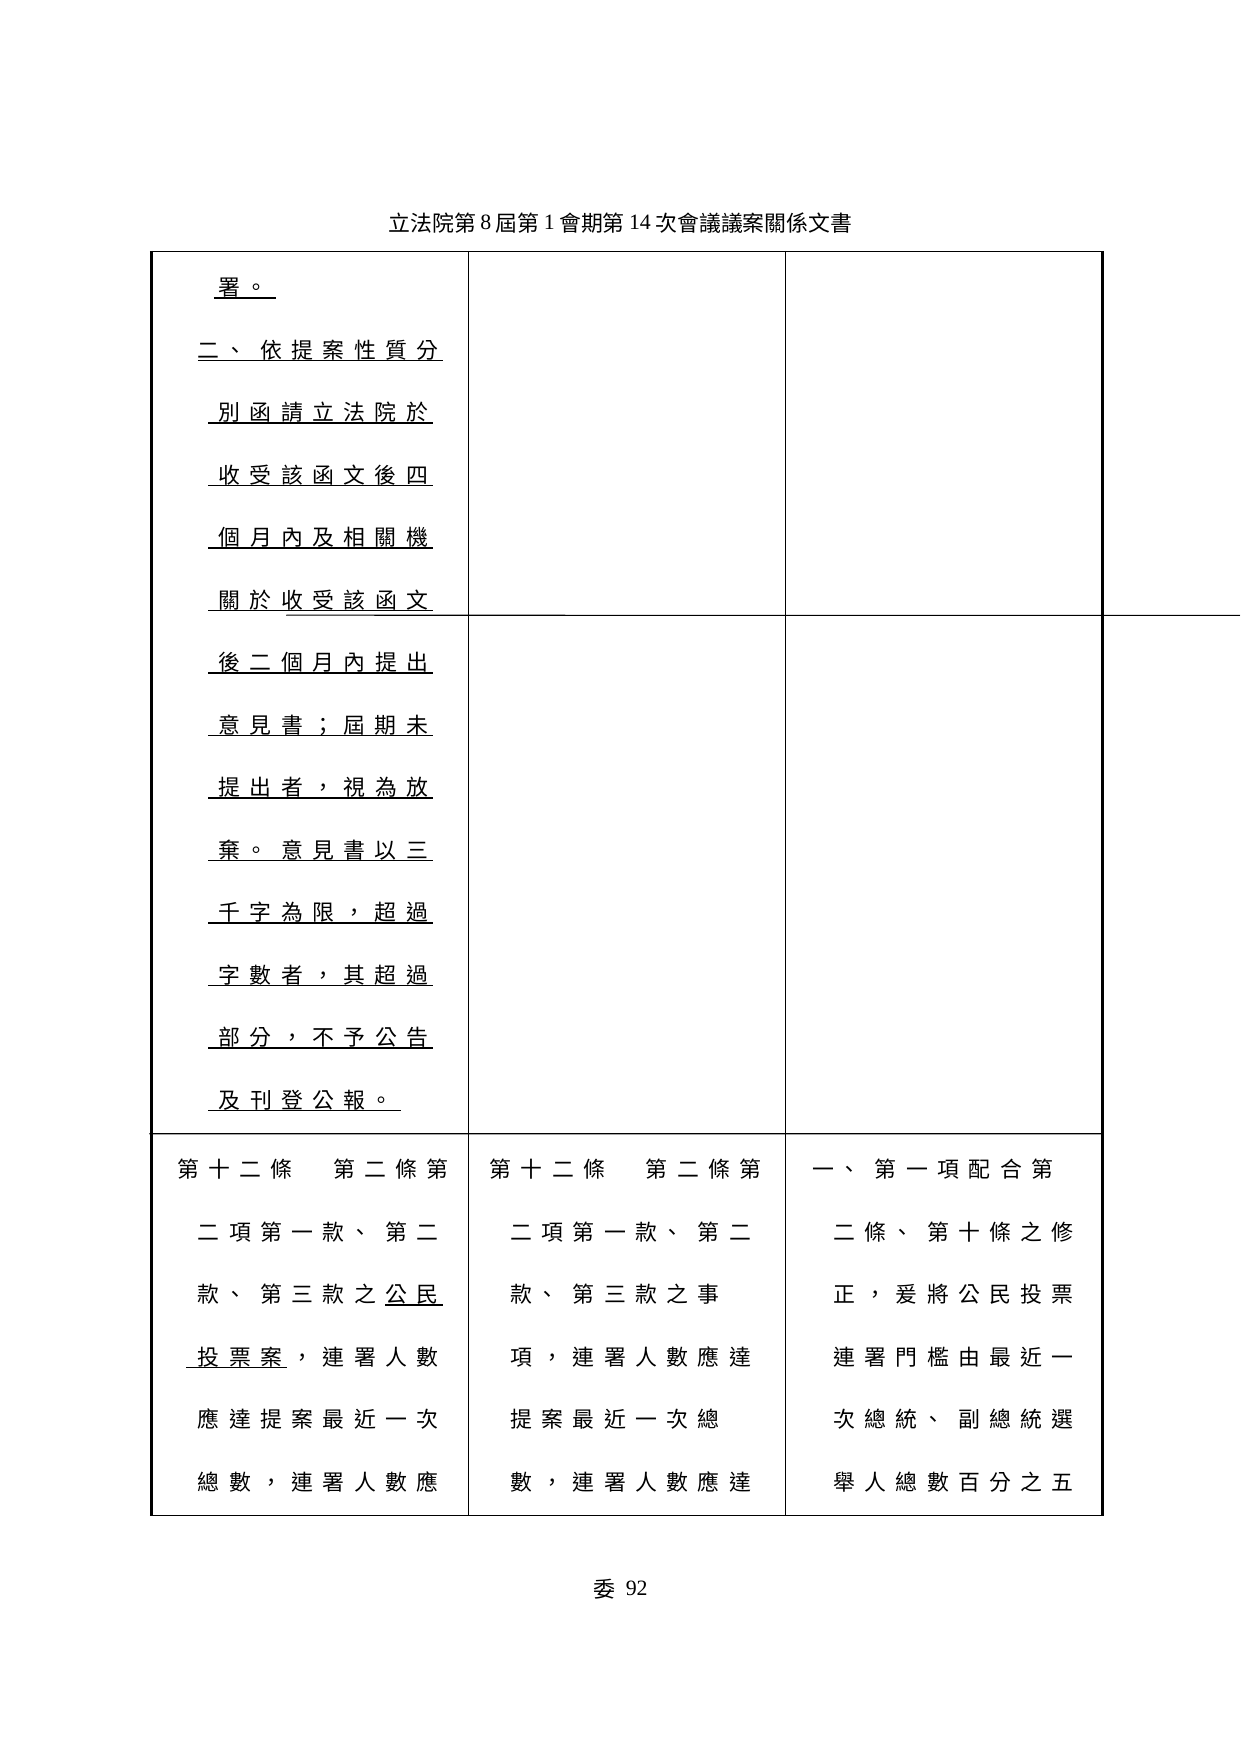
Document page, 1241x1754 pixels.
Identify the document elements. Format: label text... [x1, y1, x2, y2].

table_cell 署。 二、依提案性質分別函請立法院於收受該函文後四個月內及相關機關於收受該函文後二個月內提出意見書；屆期未提出者，視為放棄。意見書以三千字為限，超過字數者，其超過部分，不予公告及刊登公報。 [153, 252, 468, 1133]
table_cell 一、第一項配合第二條、第十條之修正，爰將公民投票連署門檻由最近一次總統、副總統選舉人總數百分之五 [786, 1135, 1101, 1514]
table_cell 第十二條 第二條第二項第一款、第二款、第三款之事項，連署人數應達提案最近一次總數，連署人數應達 [469, 1135, 785, 1514]
table_cell [469, 252, 785, 614]
table_cell [786, 252, 1101, 614]
table_cell 第十二條 第二條第二項第一款、第二款、第三款之公民投票案，連署人數應達提案最近一次總數，連署人數應 [153, 1135, 468, 1514]
table_cell [786, 616, 1101, 1133]
table_cell [469, 616, 785, 1133]
